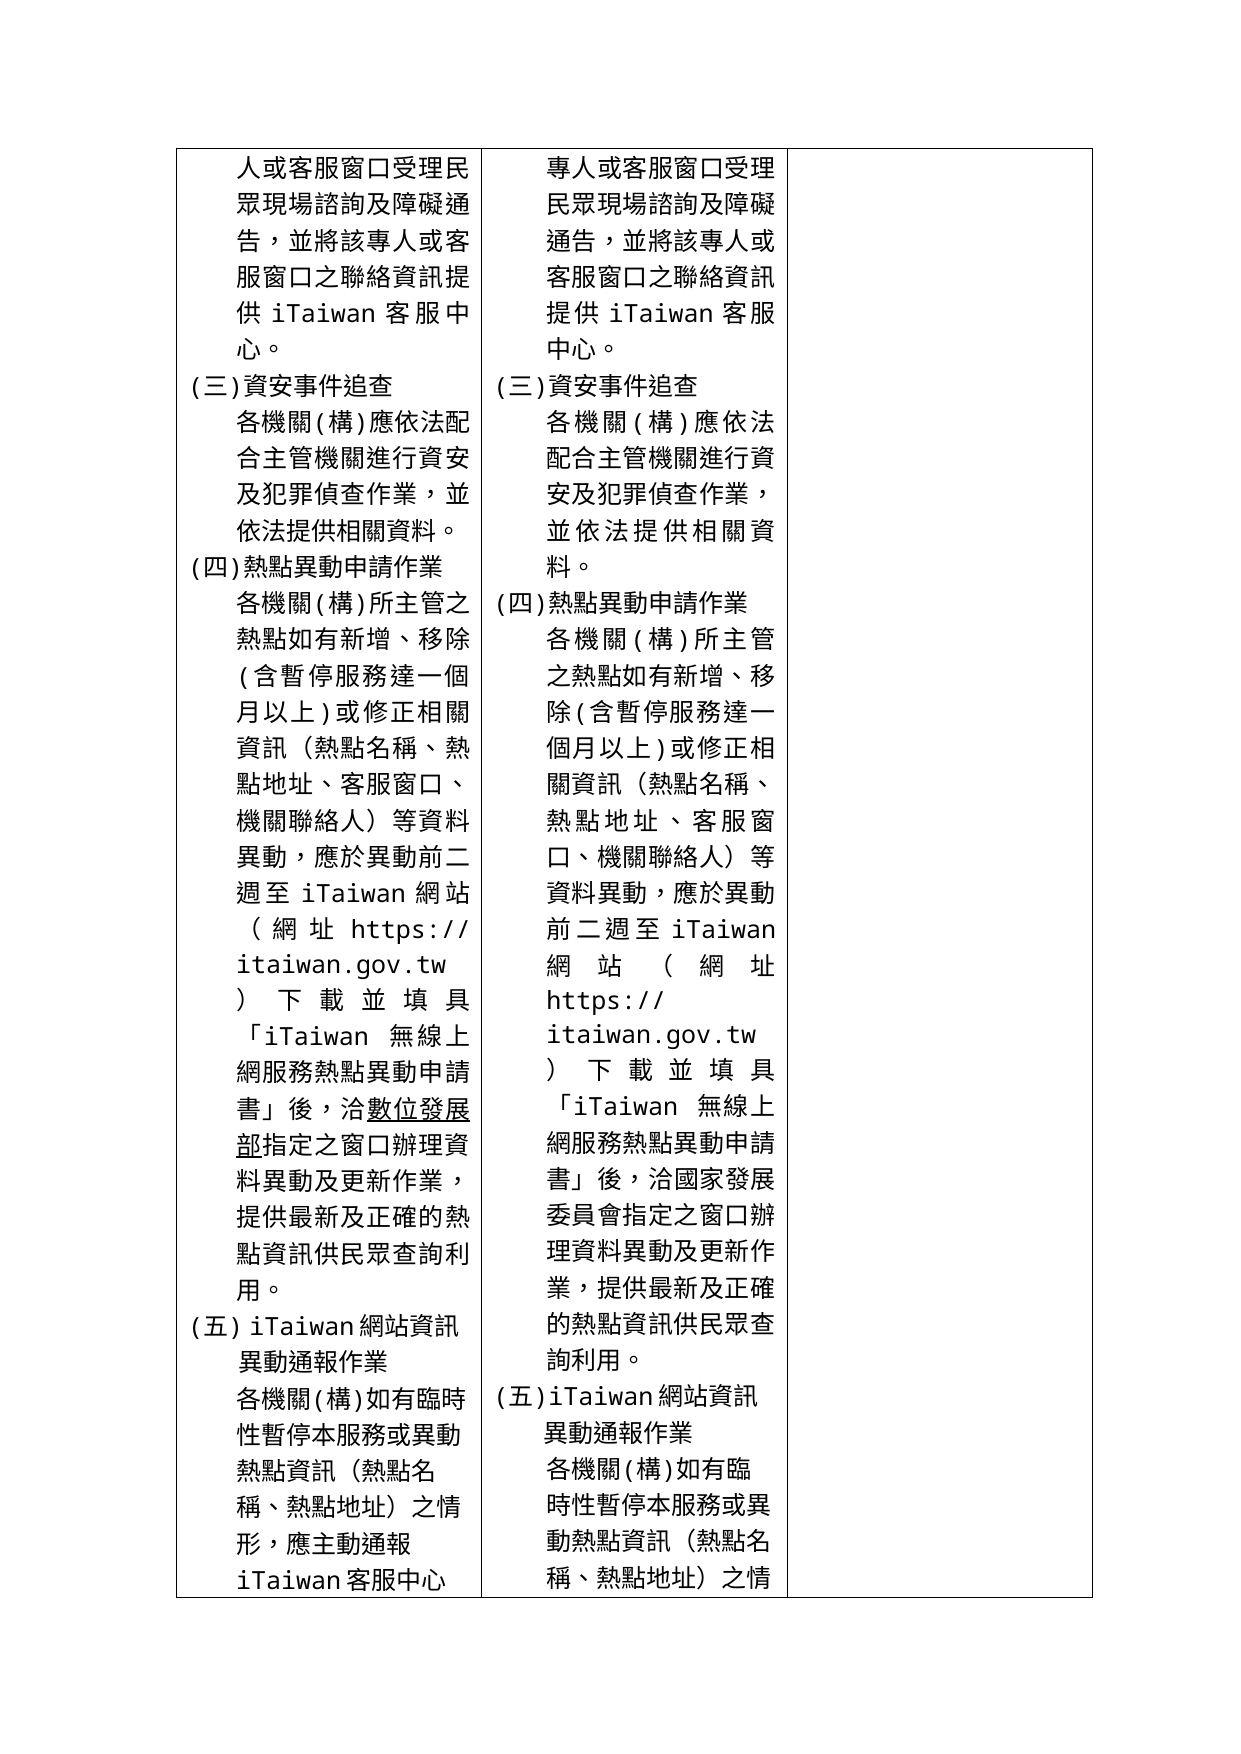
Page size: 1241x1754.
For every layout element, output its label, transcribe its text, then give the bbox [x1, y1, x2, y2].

table_cell 人或客服窗口受理民眾現場諮詢及障礙通告，並將該專人或客服窗口之聯絡資訊提供iTaiwan客服中心。 (三)資安事件追查 各機關(構)應依法配合主管機關進行資安及犯罪偵查作業，並依法提供相關資料。 (四)熱點異動申請作業 各機關(構)所主管之熱點如有新增、移除(含暫停服務達一個月以上)或修正相關資訊（熱點名稱、熱點地址、客服窗口、機關聯絡人）等資料異動，應於異動前二週至iTaiwan網站（網址https://itaiwan.gov.tw）下載並填具「iTaiwan 無線上網服務熱點異動申請書」後，洽數位發展部指定之窗口辦理資料異動及更新作業，提供最新及正確的熱點資訊供民眾查詢利用。 (五) iTaiwan網站資訊異動通報作業 各機關(構)如有臨時性暫停本服務或異動熱點資訊（熱點名稱、熱點地址）之情形，應主動通報iTaiwan客服中心 [177, 149, 481, 1597]
table_cell 專人或客服窗口受理民眾現場諮詢及障礙通告，並將該專人或客服窗口之聯絡資訊提供iTaiwan客服中心。 (三)資安事件追查 各機關(構)應依法配合主管機關進行資安及犯罪偵查作業，並依法提供相關資料。 (四)熱點異動申請作業 各機關(構)所主管之熱點如有新增、移除(含暫停服務達一個月以上)或修正相關資訊（熱點名稱、熱點地址、客服窗口、機關聯絡人）等資料異動，應於異動前二週至iTaiwan網站（網址https://itaiwan.gov.tw）下載並填具「iTaiwan 無線上網服務熱點異動申請書」後，洽國家發展委員會指定之窗口辦理資料異動及更新作業，提供最新及正確的熱點資訊供民眾查詢利用。 (五)iTaiwan網站資訊異動通報作業 各機關(構)如有臨時性暫停本服務或異動熱點資訊（熱點名稱、熱點地址）之情 [482, 149, 787, 1597]
table_cell [788, 149, 1092, 1597]
